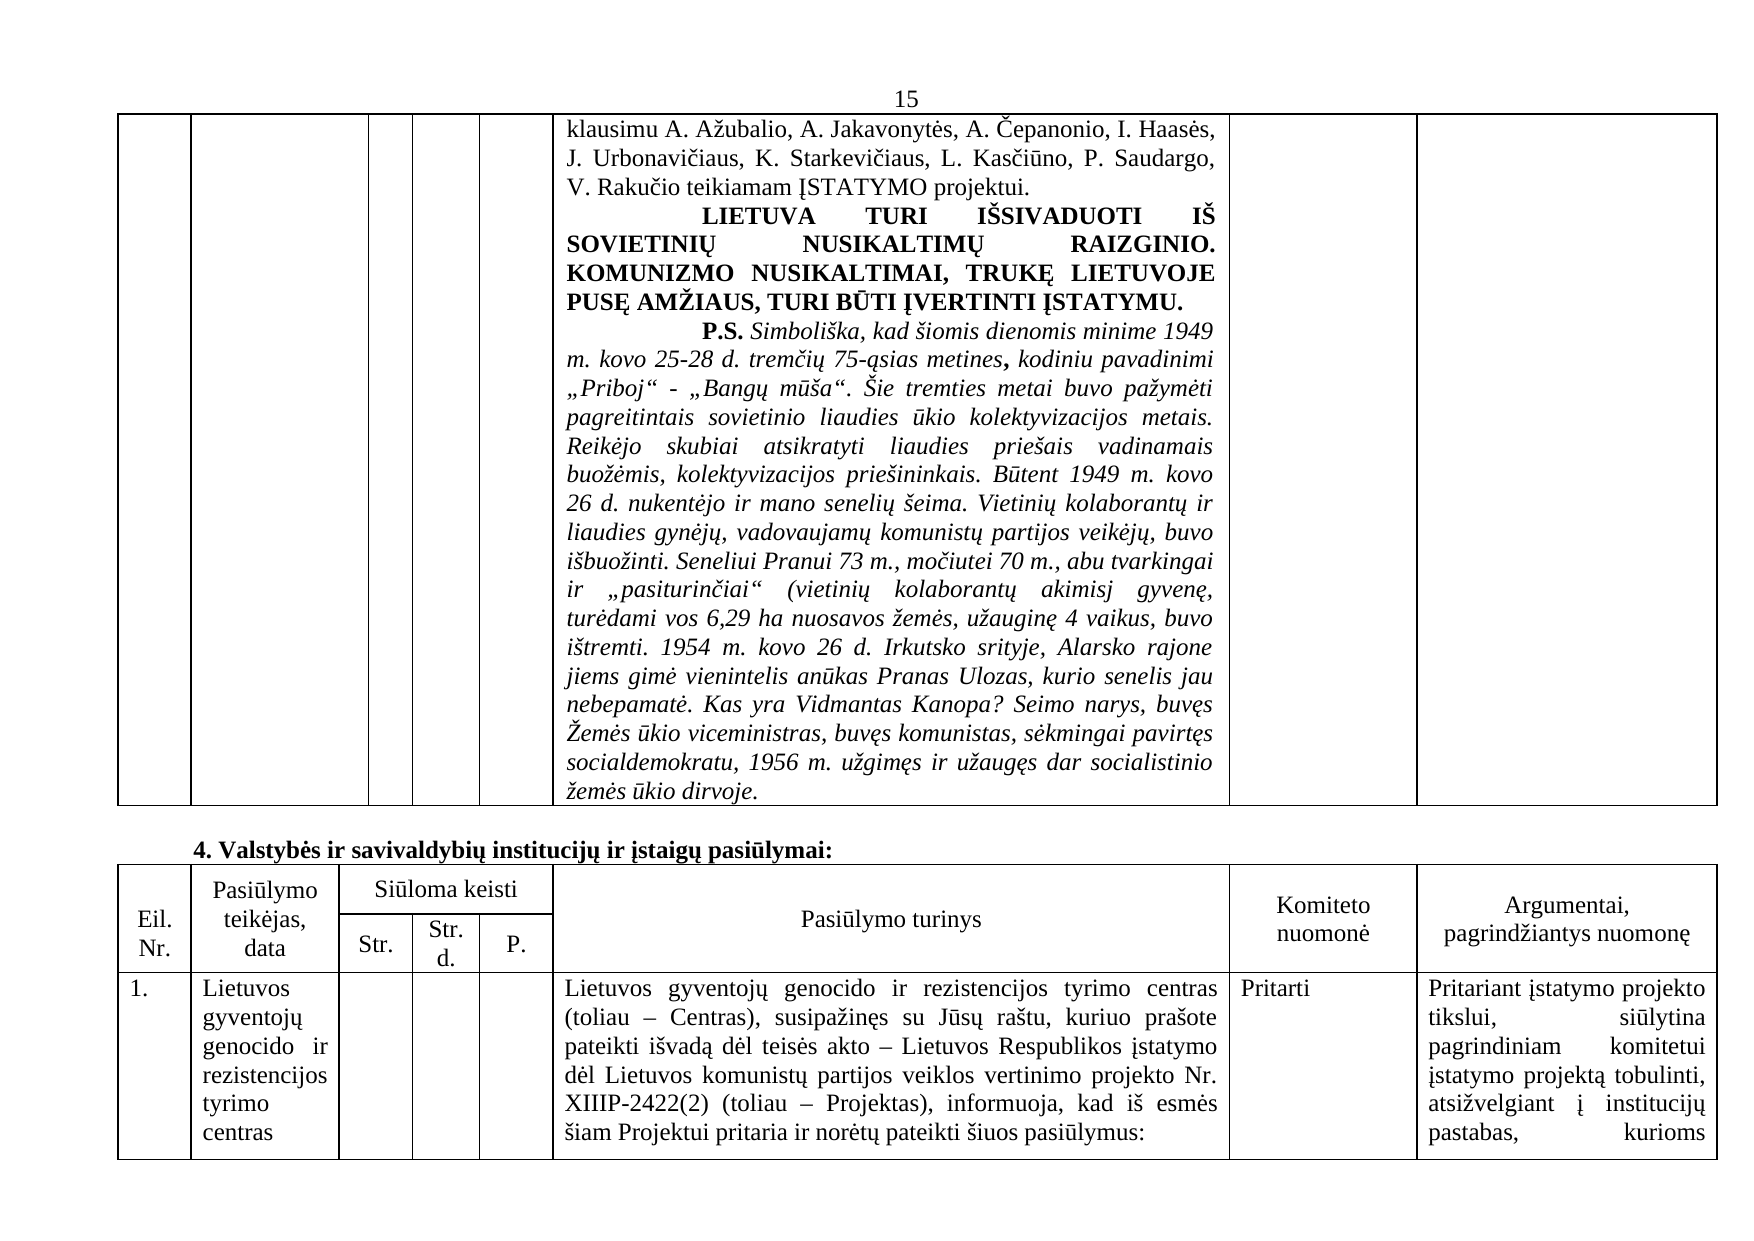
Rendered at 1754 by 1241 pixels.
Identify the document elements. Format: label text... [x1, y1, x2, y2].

table_cell [340, 973, 412, 1158]
table_header Pasiūlymo turinys [554, 865, 1229, 972]
table_header Pasiūlymo teikėjas, data [192, 865, 338, 972]
table_cell klausimu A. Ažubalio, A. Jakavonytės, A. Čepanonio, I. Haasės, J. Urbonavičiaus, K. Starkevičiaus, L. Kasčiūno, P. Saudargo, V. Rakučio teikiamam ĮSTATYMO projektui. LIETUVA TURI IŠSIVADUOTI IŠ SOVIETINIŲ NUSIKALTIMŲ RAIZGINIO. KOMUNIZMO NUSIKALTIMAI, TRUKĘ LIETUVOJE PUSĘ AMŽIAUS, TURI BŪTI ĮVERTINTI ĮSTATYMU. P.S. Simboliška, kad šiomis dienomis minime 1949 m. kovo 25-28 d. tremčių 75-ąsias metines, kodiniu pavadinimi „Priboj“ - „Bangų mūša“. Šie tremties metai buvo pažymėti pagreitintais sovietinio liaudies ūkio kolektyvizacijos metais. Reikėjo skubiai atsikratyti liaudies priešais vadinamais buožėmis, kolektyvizacijos priešininkais. Būtent 1949 m. kovo 26 d. nukentėjo ir mano senelių šeima. Vietinių kolaborantų ir liaudies gynėjų, vadovaujamų komunistų partijos veikėjų, buvo išbuožinti. Seneliui Pranui 73 m., močiutei 70 m., abu tvarkingai ir „pasiturinčiai“ (vietinių kolaborantų akimisj gyvenę, turėdami vos 6,29 ha nuosavos žemės, užauginę 4 vaikus, buvo ištremti. 1954 m. kovo 26 d. Irkutsko srityje, Alarsko rajone jiems gimė vienintelis anūkas Pranas Ulozas, kurio senelis jau nebepamatė. Kas yra Vidmantas Kanopa? Seimo narys, buvęs Žemės ūkio viceministras, buvęs komunistas, sėkmingai pavirtęs socialdemokratu, 1956 m. užgimęs ir užaugęs dar socialistinio žemės ūkio dirvoje. [554, 115, 1229, 804]
table_cell Str. d. [413, 915, 479, 972]
table_cell [192, 115, 368, 804]
table_cell P. [480, 915, 552, 972]
table_cell [480, 973, 552, 1158]
subtitle 4. Valstybės ir savivaldybių institucijų ir įstaigų pasiūlymai: [118, 835, 1694, 864]
table_cell [369, 115, 412, 804]
table_cell [413, 115, 479, 804]
table_cell Pritarti [1230, 973, 1416, 1158]
table_cell [480, 115, 552, 804]
table_cell [119, 115, 190, 804]
table_cell Lietuvos gyventojų genocido ir rezistencijos tyrimo centras [192, 973, 338, 1158]
table_header Argumentai, pagrindžiantys nuomonę [1418, 865, 1716, 972]
table_cell Str. [340, 915, 412, 972]
table_cell 1. [119, 973, 190, 1158]
table_cell Lietuvos gyventojų genocido ir rezistencijos tyrimo centras (toliau – Centras), susipažinęs su Jūsų raštu, kuriuo prašote pateikti išvadą dėl teisės akto – Lietuvos Respublikos įstatymo dėl Lietuvos komunistų partijos veiklos vertinimo projekto Nr. XIIIP-2422(2) (toliau – Projektas), informuoja, kad iš esmės šiam Projektui pritaria ir norėtų pateikti šiuos pasiūlymus: [554, 973, 1229, 1158]
table_cell Pritariant įstatymo projekto tikslui, siūlytina pagrindiniam komitetui įstatymo projektą tobulinti, atsižvelgiant į institucijų pastabas, kurioms [1418, 973, 1716, 1158]
table_cell [1418, 115, 1716, 804]
table_header Eil. Nr. [119, 865, 190, 972]
table_cell [413, 973, 479, 1158]
table_cell [1230, 115, 1416, 804]
table_header Siūloma keisti [340, 865, 552, 913]
table_header Komiteto nuomonė [1230, 865, 1416, 972]
